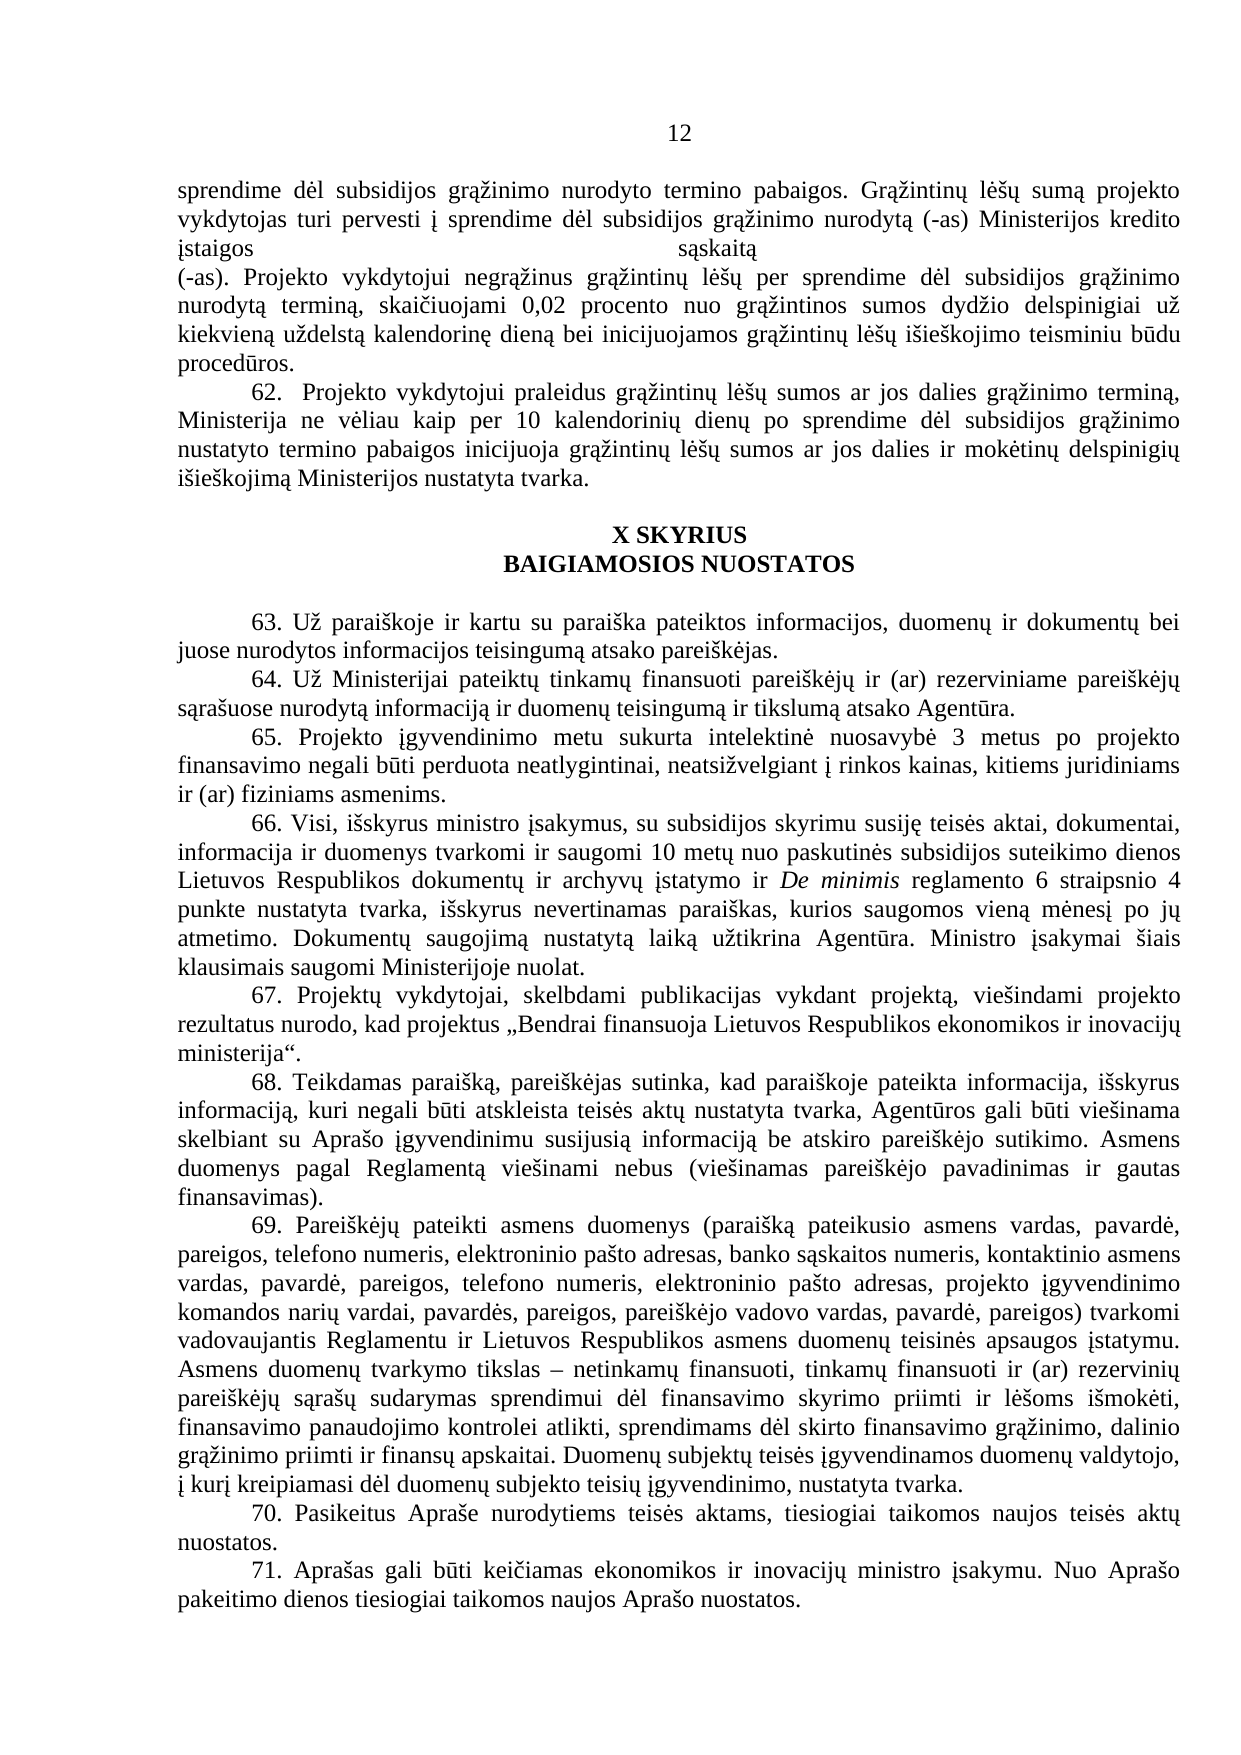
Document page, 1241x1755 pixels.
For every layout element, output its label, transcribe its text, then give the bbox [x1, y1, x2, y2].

text X SKYRIUS [177, 521, 1181, 549]
text 71. Aprašas gali būti keičiamas ekonomikos ir inovacijų ministro įsakymu. Nuo Aprašo pakeitimo dienos tiesiogiai taikomos naujos Aprašo nuostatos. [177, 1556, 1181, 1613]
text 66. Visi, išskyrus ministro įsakymus, su subsidijos skyrimu susiję teisės aktai, dokumentai, informacija ir duomenys tvarkomi ir saugomi 10 metų nuo paskutinės subsidijos suteikimo dienos Lietuvos Respublikos dokumentų ir archyvų įstatymo ir De minimis reglamento 6 straipsnio 4 punkte nustatyta tvarka, išskyrus nevertinamas paraiškas, kurios saugomos vieną mėnesį po jų atmetimo. Dokumentų saugojimą nustatytą laiką užtikrina Agentūra. Ministro įsakymai šiais klausimais saugomi Ministerijoje nuolat. [177, 808, 1181, 981]
text 65. Projekto įgyvendinimo metu sukurta intelektinė nuosavybė 3 metus po projekto finansavimo negali būti perduota neatlygintinai, neatsižvelgiant į rinkos kainas, kitiems juridiniams ir (ar) fiziniams asmenims. [177, 722, 1181, 808]
text 69. Pareiškėjų pateikti asmens duomenys (paraišką pateikusio asmens vardas, pavardė, pareigos, telefono numeris, elektroninio pašto adresas, banko sąskaitos numeris, kontaktinio asmens vardas, pavardė, pareigos, telefono numeris, elektroninio pašto adresas, projekto įgyvendinimo komandos narių vardai, pavardės, pareigos, pareiškėjo vadovo vardas, pavardė, pareigos) tvarkomi vadovaujantis Reglamentu ir Lietuvos Respublikos asmens duomenų teisinės apsaugos įstatymu. Asmens duomenų tvarkymo tikslas – netinkamų finansuoti, tinkamų finansuoti ir (ar) rezervinių pareiškėjų sąrašų sudarymas sprendimui dėl finansavimo skyrimo priimti ir lėšoms išmokėti, finansavimo panaudojimo kontrolei atlikti, sprendimams dėl skirto finansavimo grąžinimo, dalinio grąžinimo priimti ir finansų apskaitai. Duomenų subjektų teisės įgyvendinamos duomenų valdytojo, į kurį kreipiamasi dėl duomenų subjekto teisių įgyvendinimo, nustatyta tvarka. [177, 1211, 1181, 1498]
text sprendime dėl subsidijos grąžinimo nurodyto termino pabaigos. Grąžintinų lėšų sumą projekto vykdytojas turi pervesti į sprendime dėl subsidijos grąžinimo nurodytą (-as) Ministerijos kredito įstaigos sąskaitą (-as). Projekto vykdytojui negrąžinus grąžintinų lėšų per sprendime dėl subsidijos grąžinimo nurodytą terminą, skaičiuojami 0,02 procento nuo grąžintinos sumos dydžio delspinigiai už kiekvieną uždelstą kalendorinę dieną bei inicijuojamos grąžintinų lėšų išieškojimo teisminiu būdu procedūros. [177, 176, 1181, 377]
text 68. Teikdamas paraišką, pareiškėjas sutinka, kad paraiškoje pateikta informacija, išskyrus informaciją, kuri negali būti atskleista teisės aktų nustatyta tvarka, Agentūros gali būti viešinama skelbiant su Aprašo įgyvendinimu susijusią informaciją be atskiro pareiškėjo sutikimo. Asmens duomenys pagal Reglamentą viešinami nebus (viešinamas pareiškėjo pavadinimas ir gautas finansavimas). [177, 1067, 1181, 1211]
text BAIGIAMOSIOS NUOSTATOS [177, 549, 1181, 578]
text 62. Projekto vykdytojui praleidus grąžintinų lėšų sumos ar jos dalies grąžinimo terminą, Ministerija ne vėliau kaip per 10 kalendorinių dienų po sprendime dėl subsidijos grąžinimo nustatyto termino pabaigos inicijuoja grąžintinų lėšų sumos ar jos dalies ir mokėtinų delspinigių išieškojimą Ministerijos nustatyta tvarka. [177, 377, 1181, 492]
text 63. Už paraiškoje ir kartu su paraiška pateiktos informacijos, duomenų ir dokumentų bei juose nurodytos informacijos teisingumą atsako pareiškėjas. [177, 607, 1181, 664]
text 64. Už Ministerijai pateiktų tinkamų finansuoti pareiškėjų ir (ar) rezerviniame pareiškėjų sąrašuose nurodytą informaciją ir duomenų teisingumą ir tikslumą atsako Agentūra. [177, 664, 1181, 722]
text 70. Pasikeitus Apraše nurodytiems teisės aktams, tiesiogiai taikomos naujos teisės aktų nuostatos. [177, 1498, 1181, 1556]
text 67. Projektų vykdytojai, skelbdami publikacijas vykdant projektą, viešindami projekto rezultatus nurodo, kad projektus „Bendrai finansuoja Lietuvos Respublikos ekonomikos ir inovacijų ministerija“. [177, 981, 1181, 1067]
